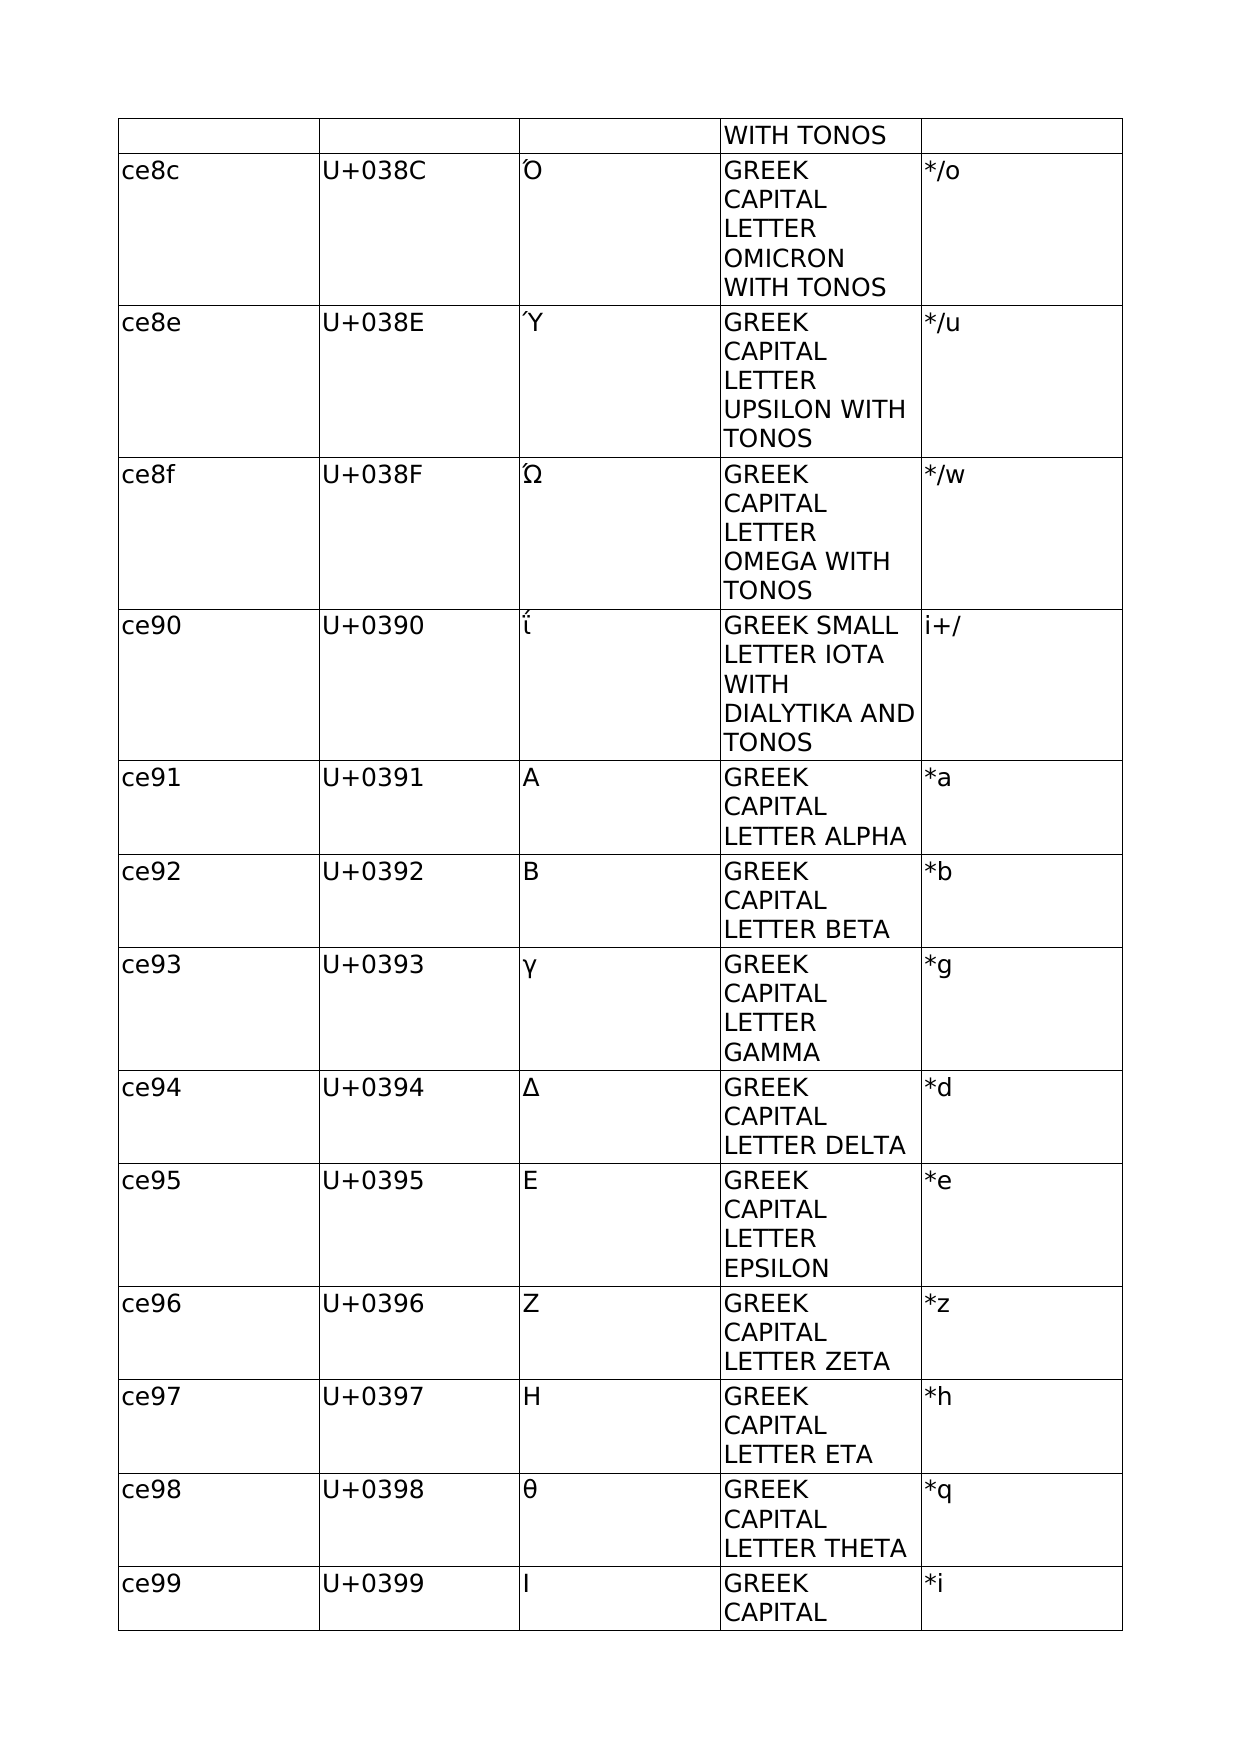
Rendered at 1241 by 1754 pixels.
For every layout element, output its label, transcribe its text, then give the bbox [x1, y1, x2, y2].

table_cell ce92 [119, 855, 319, 947]
table_cell ce8e [119, 306, 319, 457]
table_cell U+0390 [320, 610, 519, 760]
table_cell GREEK CAPITAL LETTER DELTA [721, 1071, 921, 1163]
table_cell GREEK CAPITAL [721, 1567, 921, 1630]
table_cell GREEK CAPITAL LETTER GAMMA [721, 948, 921, 1070]
table_cell U+0396 [320, 1287, 519, 1379]
table_cell GREEK CAPITAL LETTER ZETA [721, 1287, 921, 1379]
table_cell */u [922, 306, 1122, 457]
table_cell GREEK CAPITAL LETTER OMICRON WITH TONOS [721, 154, 921, 305]
table_cell Α [520, 761, 720, 854]
table_cell Ύ [520, 306, 720, 457]
table_cell U+038E [320, 306, 519, 457]
table_cell [320, 119, 519, 153]
table_cell Η [520, 1380, 720, 1473]
table_cell U+0392 [320, 855, 519, 947]
table_cell Ι [520, 1567, 720, 1630]
table_cell [922, 119, 1122, 153]
table_cell Ώ [520, 458, 720, 608]
table_cell ΐ [520, 610, 720, 760]
table_cell U+038C [320, 154, 519, 305]
table_cell GREEK CAPITAL LETTER BETA [721, 855, 921, 947]
table_cell Ζ [520, 1287, 720, 1379]
table_cell i+/ [922, 610, 1122, 760]
table_cell GREEK CAPITAL LETTER OMEGA WITH TONOS [721, 458, 921, 608]
table_cell ce96 [119, 1287, 319, 1379]
table_cell GREEK CAPITAL LETTER UPSILON WITH TONOS [721, 306, 921, 457]
table_cell U+0391 [320, 761, 519, 854]
table_cell ce8f [119, 458, 319, 608]
table_cell GREEK CAPITAL LETTER EPSILON [721, 1164, 921, 1286]
table_cell *g [922, 948, 1122, 1070]
table_cell *h [922, 1380, 1122, 1473]
table_cell ce99 [119, 1567, 319, 1630]
table_cell ce93 [119, 948, 319, 1070]
table_cell ce8c [119, 154, 319, 305]
table_cell U+038F [320, 458, 519, 608]
table_cell Ό [520, 154, 720, 305]
table_cell GREEK CAPITAL LETTER ETA [721, 1380, 921, 1473]
table_cell WITH TONOS [721, 119, 921, 153]
table_cell [520, 119, 720, 153]
table_cell U+0394 [320, 1071, 519, 1163]
table_cell U+0397 [320, 1380, 519, 1473]
table_cell */o [922, 154, 1122, 305]
table_cell U+0398 [320, 1474, 519, 1566]
table_cell Δ [520, 1071, 720, 1163]
table_cell U+0399 [320, 1567, 519, 1630]
table_cell [119, 119, 319, 153]
table_cell γ [520, 948, 720, 1070]
table_cell ce91 [119, 761, 319, 854]
table_cell *d [922, 1071, 1122, 1163]
table_cell Β [520, 855, 720, 947]
table_cell ce97 [119, 1380, 319, 1473]
table_cell ce98 [119, 1474, 319, 1566]
table_cell θ [520, 1474, 720, 1566]
table_cell GREEK CAPITAL LETTER ALPHA [721, 761, 921, 854]
table_cell *a [922, 761, 1122, 854]
table_cell *q [922, 1474, 1122, 1566]
table_cell *z [922, 1287, 1122, 1379]
table_cell *i [922, 1567, 1122, 1630]
table_cell ce94 [119, 1071, 319, 1163]
table_cell */w [922, 458, 1122, 608]
table_cell ce90 [119, 610, 319, 760]
table_cell *e [922, 1164, 1122, 1286]
table_cell U+0395 [320, 1164, 519, 1286]
table_cell GREEK SMALL LETTER IOTA WITH DIALYTIKA AND TONOS [721, 610, 921, 760]
table_cell *b [922, 855, 1122, 947]
table_cell GREEK CAPITAL LETTER THETA [721, 1474, 921, 1566]
table_cell Ε [520, 1164, 720, 1286]
table_cell U+0393 [320, 948, 519, 1070]
table_cell ce95 [119, 1164, 319, 1286]
